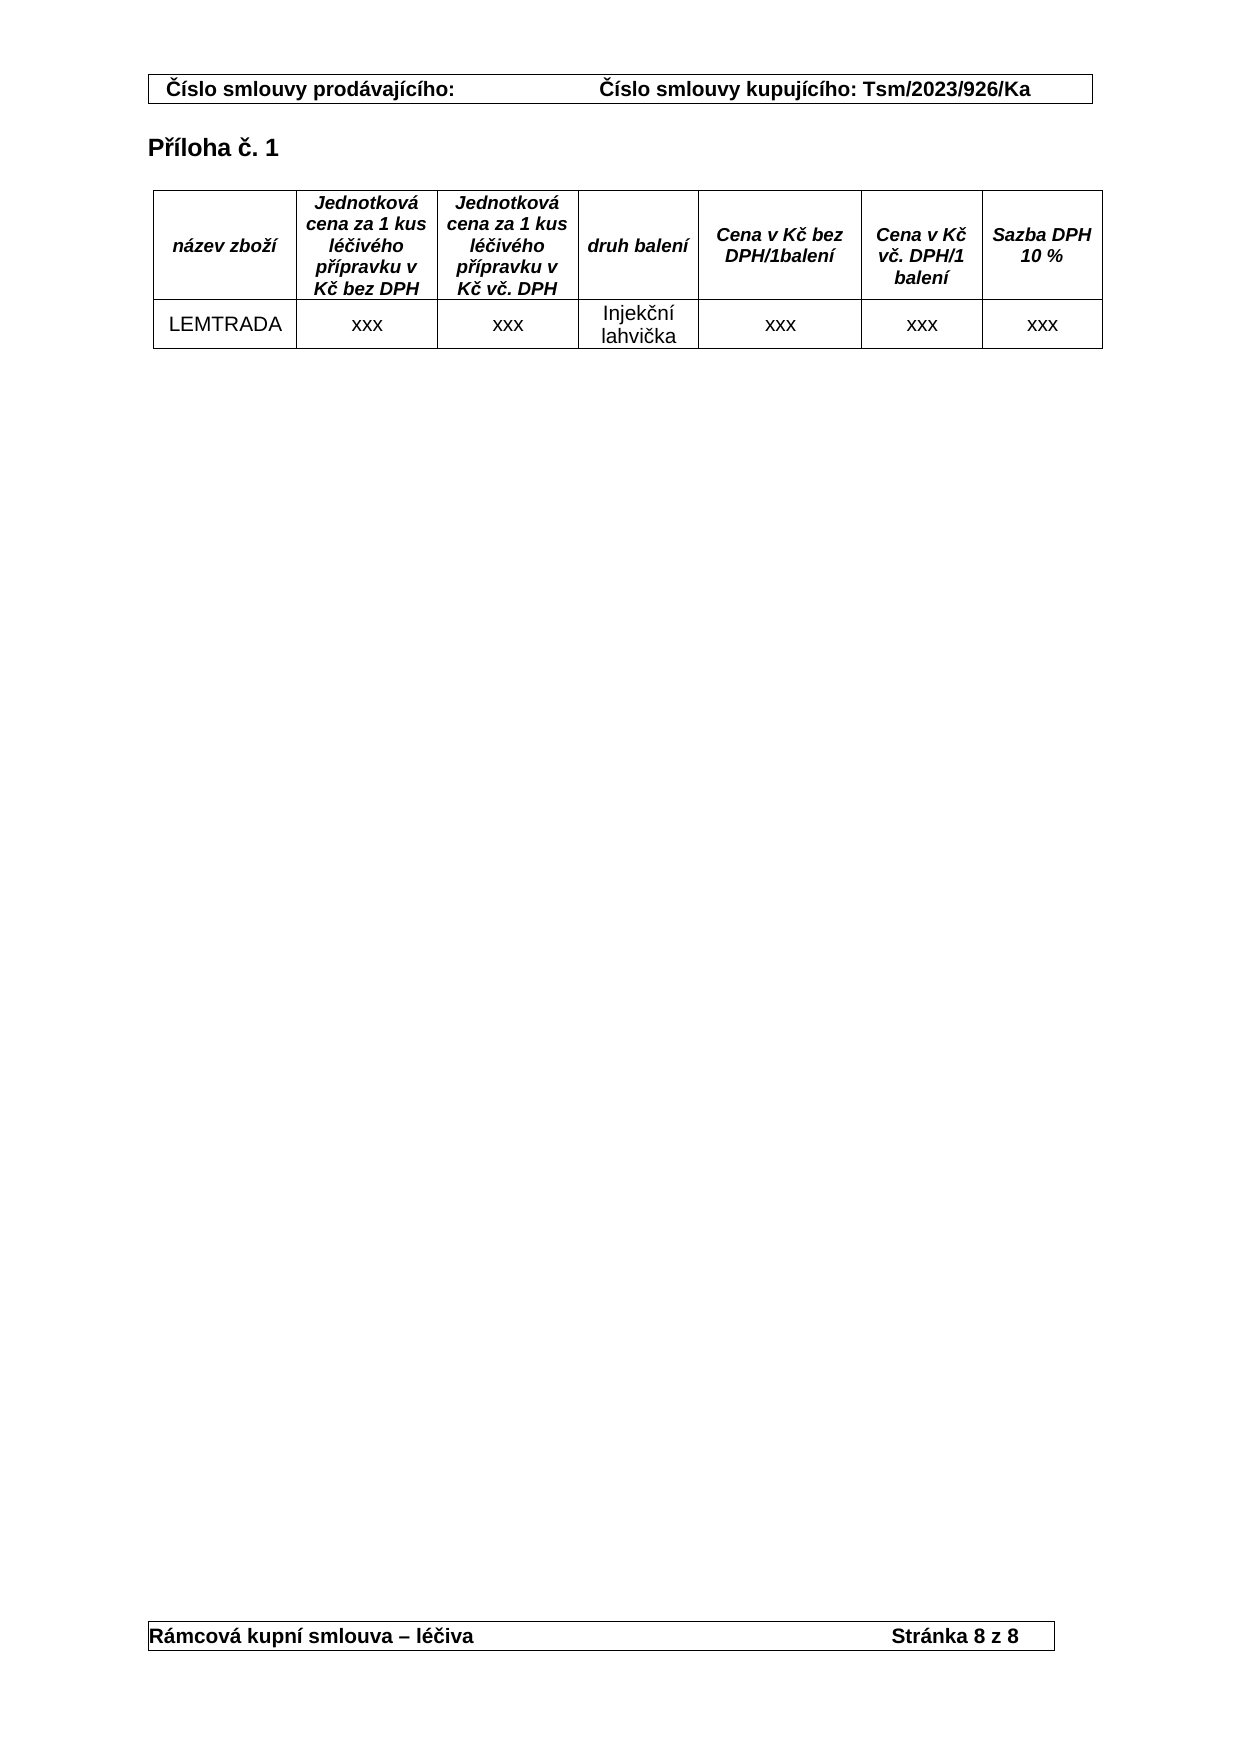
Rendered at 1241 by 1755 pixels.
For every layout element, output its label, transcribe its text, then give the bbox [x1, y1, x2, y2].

table_cell xxx [699, 300, 861, 348]
table_header Jednotková cena za 1 kus léčivého přípravku v Kč vč. DPH [438, 191, 578, 299]
table_header Cena v Kč bez DPH/1balení [699, 191, 861, 299]
table_cell xxx [438, 300, 578, 348]
table_cell xxx [862, 300, 982, 348]
table_cell Injekční lahvička [579, 300, 698, 348]
text Příloha č. 1 [148, 133, 1093, 162]
table_header Cena v Kč vč. DPH/1 balení [862, 191, 982, 299]
table_cell LEMTRADA [154, 300, 296, 348]
table_header Sazba DPH 10 % [983, 191, 1102, 299]
table_header druh balení [579, 191, 698, 299]
table_cell xxx [983, 300, 1102, 348]
table_header Jednotková cena za 1 kus léčivého přípravku v Kč bez DPH [297, 191, 437, 299]
table_cell xxx [297, 300, 437, 348]
table_header název zboží [154, 191, 296, 299]
